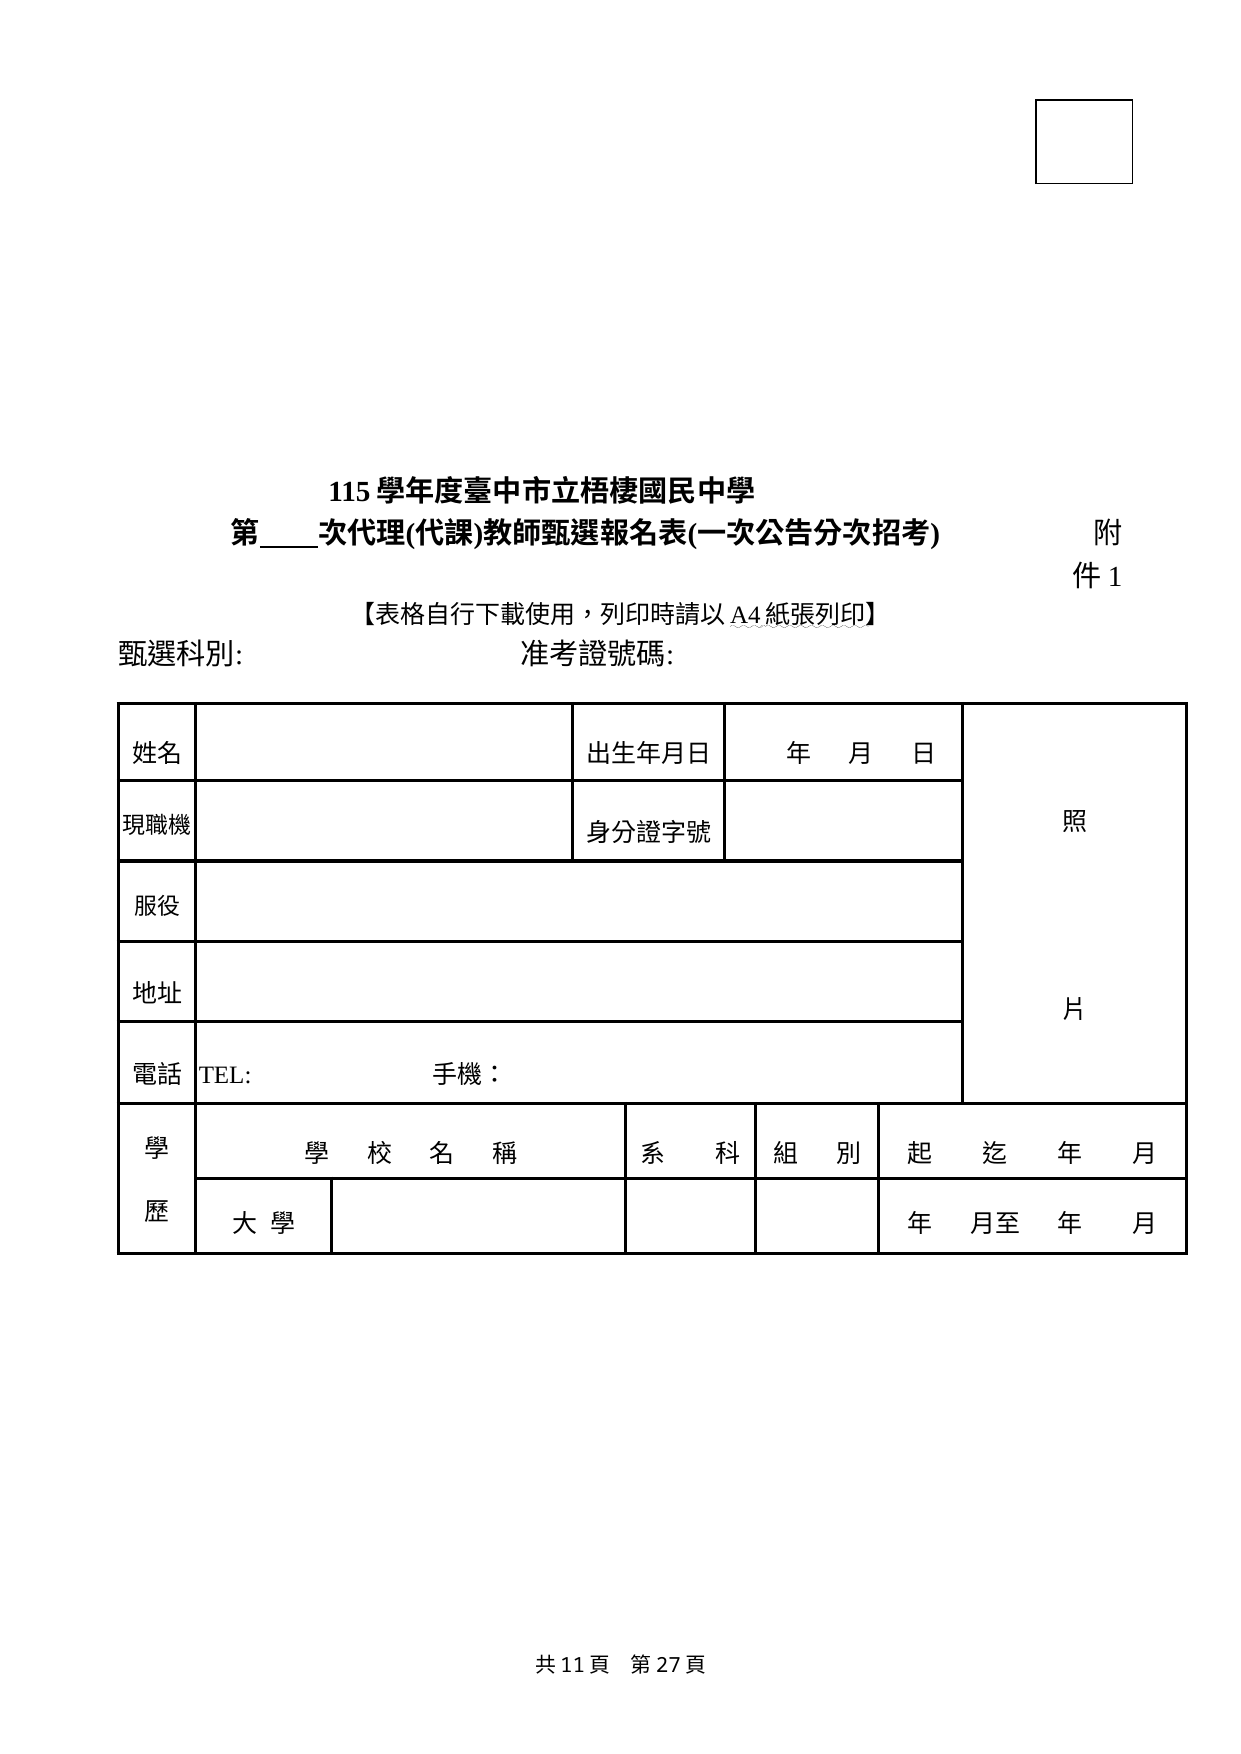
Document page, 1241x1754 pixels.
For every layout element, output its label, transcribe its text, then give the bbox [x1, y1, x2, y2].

table_cell 現職機關學校 [120, 782, 194, 859]
table_cell 電話 [120, 1023, 194, 1102]
table_cell 系 科 [627, 1105, 754, 1177]
table_header 姓名 [120, 705, 194, 778]
table_cell [197, 782, 571, 859]
table_cell [757, 1180, 877, 1252]
table_cell 學 歷 [120, 1105, 194, 1252]
table_cell [726, 782, 961, 859]
table_cell 身分證字號 [574, 782, 723, 859]
table_cell □免役 □役畢 □服役中 [197, 863, 961, 940]
table_header 出生年月日 [574, 705, 723, 778]
table_header 照 片 [964, 705, 1185, 1102]
table_cell 學 校 名 稱 [197, 1105, 624, 1177]
text [1037, 101, 1132, 183]
table_cell [333, 1180, 624, 1252]
text 115學年度臺中市立梧棲國民中學 [118, 468, 1122, 510]
table_header 年 月 日 [726, 705, 961, 778]
table_cell 組 別 [757, 1105, 877, 1177]
table_cell 地址 [120, 943, 194, 1020]
text 【表格自行下載使用，列印時請以A4紙張列印】 [118, 594, 1122, 631]
table_cell 大 學 [197, 1180, 330, 1252]
text 甄選科別: 准考證號碼: [118, 631, 1122, 673]
table_cell 年 月至 年 月 [880, 1180, 1185, 1252]
table_cell 起 迄 年 月 [880, 1105, 1185, 1177]
table_cell [197, 943, 961, 1020]
text 第 次代理(代課)教師甄選報名表(一次公告分次招考) 附件1 [118, 510, 1122, 594]
table_cell [627, 1180, 754, 1252]
table_header [197, 705, 571, 778]
table_cell 服役 情形 [120, 863, 194, 940]
table_cell TEL: 手機： [197, 1023, 961, 1102]
